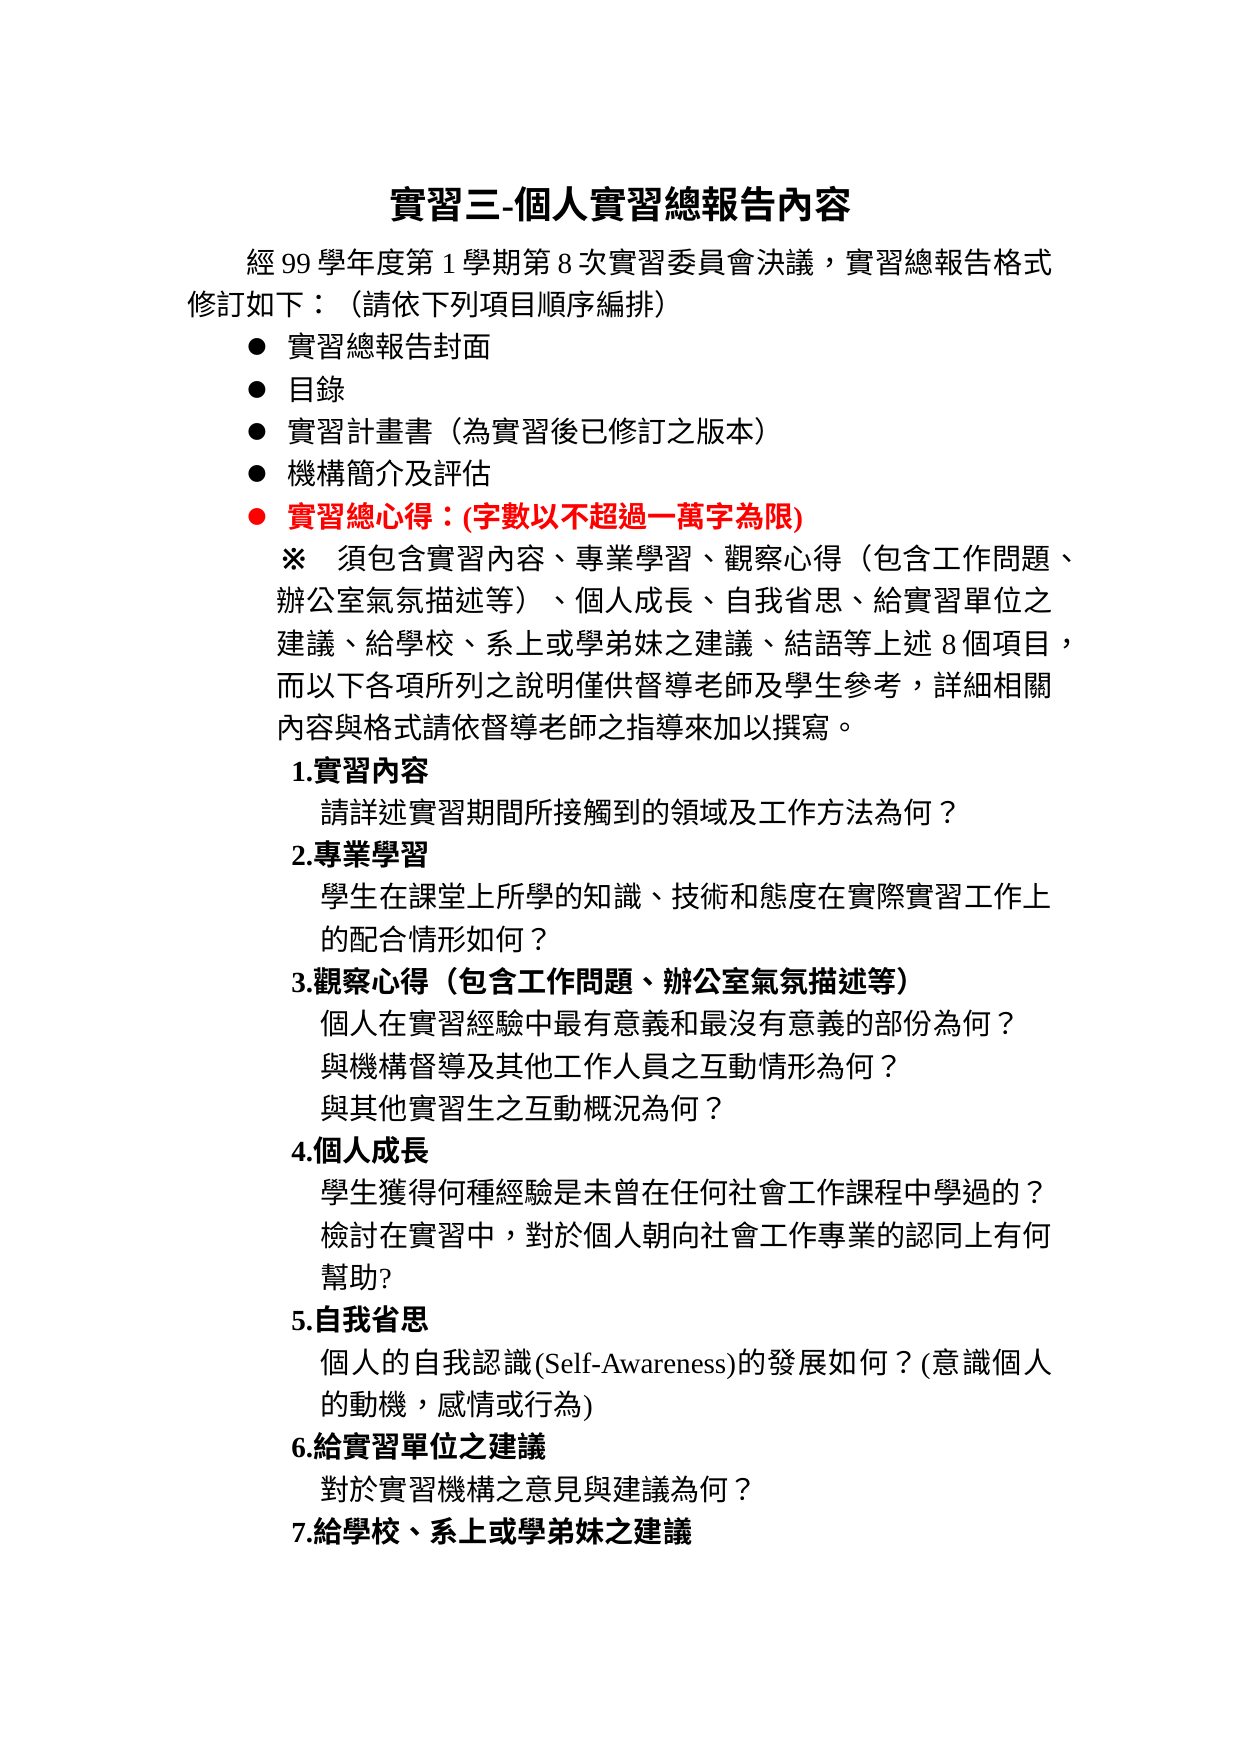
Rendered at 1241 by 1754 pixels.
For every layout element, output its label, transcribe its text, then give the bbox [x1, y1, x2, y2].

list 須包含實習內容、專業學習、觀察心得（包含工作問題、辦公室氣氛描述等）、個人成長、自我省思、給實習單位之建議、給學校、系上或學弟妹之建議、結語等上述8個項目，而以下各項所列之說明僅供督導老師及學生參考，詳細相關內容與格式請依督導老師之指導來加以撰寫。 [276, 536, 1053, 747]
text 3.觀察心得（包含工作問題、辦公室氣氛描述等） [291, 958, 1053, 1001]
list 實習總報告封面 [187, 324, 1053, 366]
text 4.個人成長 [291, 1128, 1053, 1170]
text 學生獲得何種經驗是未曾在任何社會工作課程中學過的？ [320, 1170, 1053, 1212]
text 對於實習機構之意見與建議為何？ [320, 1466, 1053, 1508]
list 目錄 [187, 366, 1053, 409]
text 與機構督導及其他工作人員之互動情形為何？ [320, 1043, 1053, 1085]
text 與其他實習生之互動概況為何？ [320, 1085, 1053, 1128]
text 1.實習內容 [291, 747, 1053, 789]
list 實習總心得：(字數以不超過一萬字為限) [187, 493, 1053, 536]
text 檢討在實習中，對於個人朝向社會工作專業的認同上有何幫助? [320, 1212, 1053, 1297]
text 7.給學校、系上或學弟妹之建議 [291, 1508, 1053, 1551]
text 請詳述實習期間所接觸到的領域及工作方法為何？ [320, 789, 1053, 832]
list 機構簡介及評估 [187, 451, 1053, 493]
text 經99學年度第1學期第8次實習委員會決議，實習總報告格式修訂如下：（請依下列項目順序編排） [187, 239, 1053, 324]
text 個人在實習經驗中最有意義和最沒有意義的部份為何？ [320, 1001, 1053, 1043]
text 5.自我省思 [291, 1297, 1053, 1339]
text 個人的自我認識(Self-Awareness)的發展如何？(意識個人的動機，感情或行為) [320, 1339, 1053, 1424]
list 實習計畫書（為實習後已修訂之版本） [187, 409, 1053, 451]
text 學生在課堂上所學的知識、技術和態度在實際實習工作上的配合情形如何？ [320, 874, 1053, 958]
subtitle 實習三-個人實習總報告內容 [187, 164, 1053, 239]
text 2.專業學習 [291, 832, 1053, 874]
text 6.給實習單位之建議 [291, 1424, 1053, 1466]
